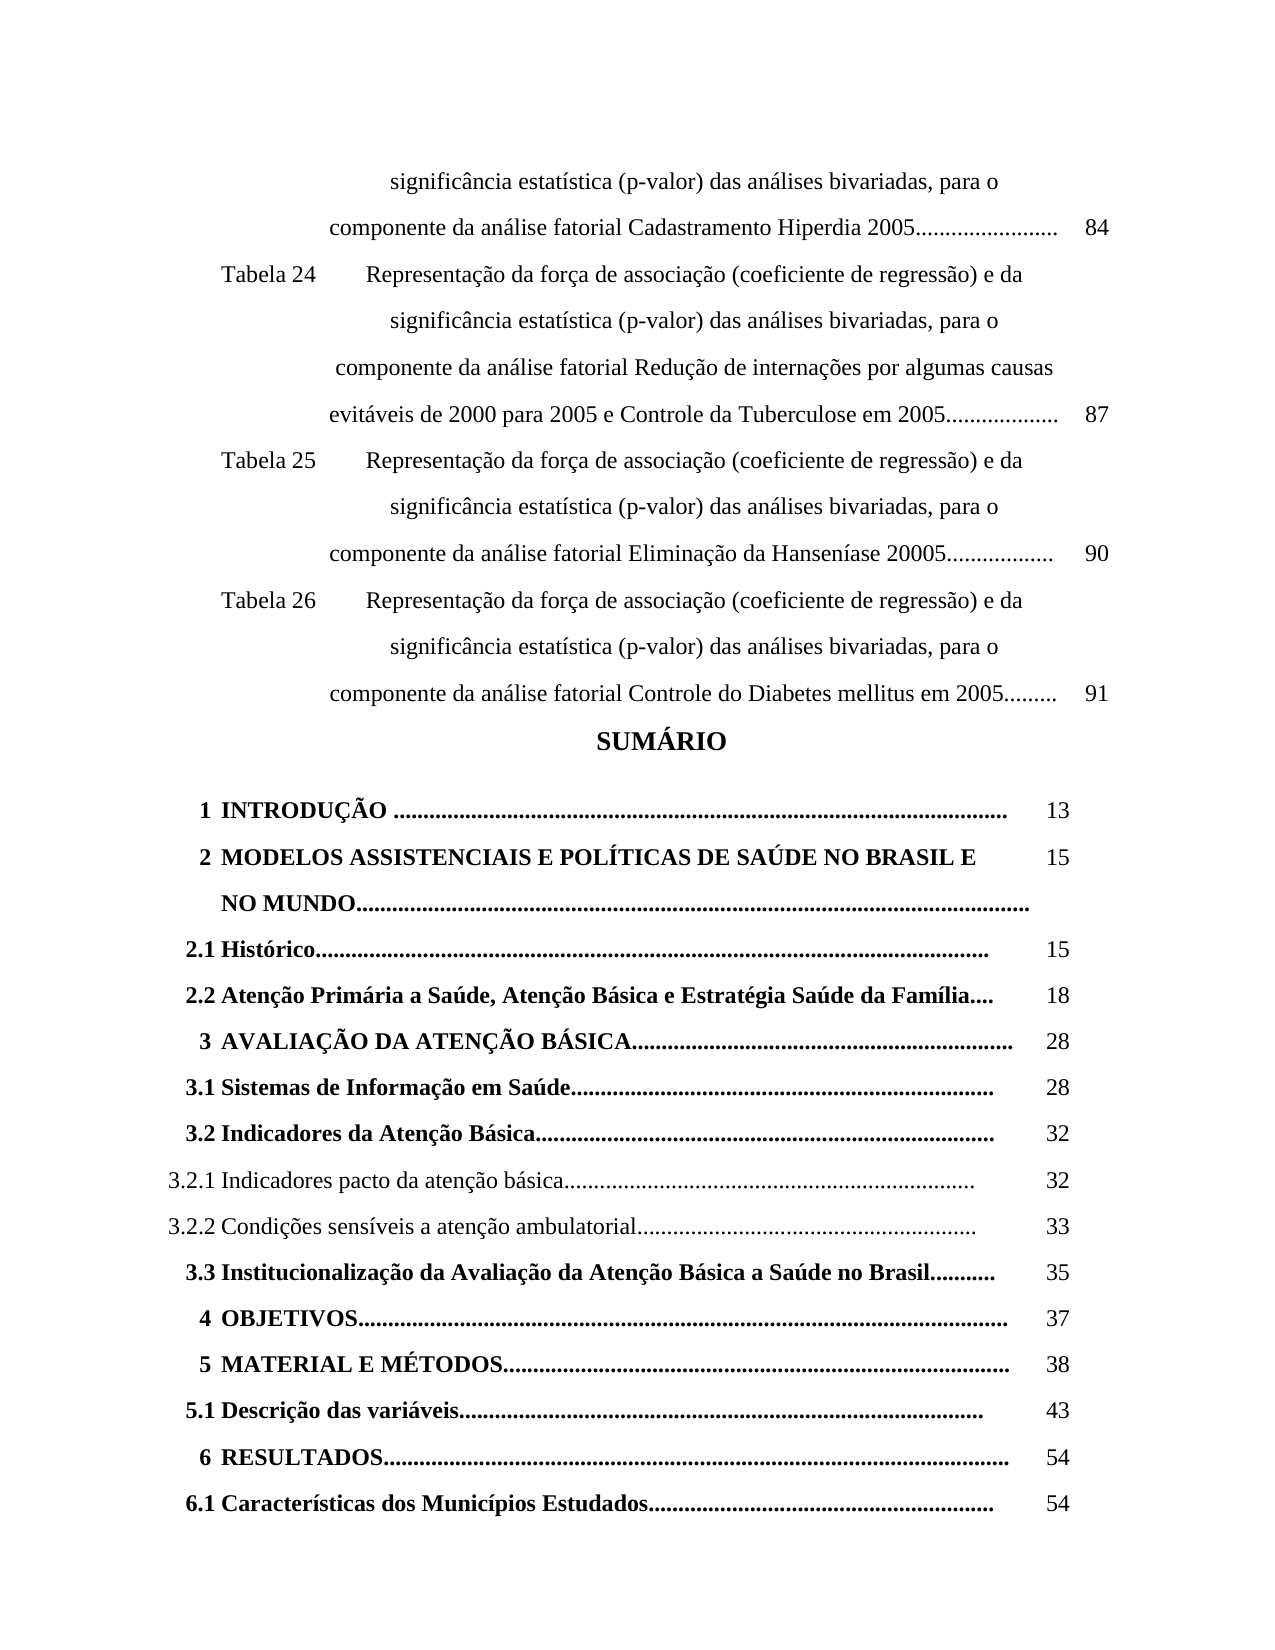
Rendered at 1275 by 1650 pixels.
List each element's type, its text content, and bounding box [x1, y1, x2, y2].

text Tabela 24 Representação da força de associação (coeficiente de regressão) e da [221, 260, 1115, 288]
text significância estatística (p-valor) das análises bivariadas, para o [221, 492, 1115, 521]
list Características dos Municípios Estudados.......................................................... 54 [185, 1489, 1115, 1516]
list Condições sensíveis a atenção ambulatorial......................................................... 33 [168, 1212, 1115, 1239]
list RESULTADOS......................................................................................................... 54 [199, 1443, 1115, 1470]
text significância estatística (p-valor) das análises bivariadas, para o [221, 167, 1115, 195]
text evitáveis de 2000 para 2005 e Controle da Tuberculose em 2005................... 87 [221, 399, 1115, 428]
list Atenção Primária a Saúde, Atenção Básica e Estratégia Saúde da Família.... 18 [185, 981, 1115, 1009]
list INTRODUÇÃO ....................................................................................................... 13 [199, 796, 1115, 824]
list MATERIAL E MÉTODOS..................................................................................... 38 [199, 1350, 1115, 1378]
text NO MUNDO................................................................................................................. [221, 889, 1115, 916]
list AVALIAÇÃO DA ATENÇÃO BÁSICA................................................................ 28 [199, 1027, 1115, 1055]
text significância estatística (p-valor) das análises bivariadas, para o [221, 306, 1115, 334]
list Indicadores pacto da atenção básica..................................................................... 32 [168, 1166, 1115, 1193]
text componente da análise fatorial Redução de internações por algumas causas [221, 353, 1115, 381]
list Histórico................................................................................................................. 15 [185, 935, 1115, 962]
list Indicadores da Atenção Básica............................................................................. 32 [185, 1119, 1115, 1147]
text componente da análise fatorial Cadastramento Hiperdia 2005........................ 84 [221, 213, 1115, 242]
subtitle SUMÁRIO [221, 725, 1109, 756]
text significância estatística (p-valor) das análises bivariadas, para o [221, 632, 1115, 660]
list OBJETIVOS............................................................................................................. 37 [199, 1304, 1115, 1332]
list Sistemas de Informação em Saúde....................................................................... 28 [185, 1073, 1115, 1101]
text Tabela 26 Representação da força de associação (coeficiente de regressão) e da [221, 586, 1115, 613]
list MODELOS ASSISTENCIAIS E POLÍTICAS DE SAÚDE NO BRASIL E 15 [199, 843, 1115, 870]
text componente da análise fatorial Controle do Diabetes mellitus em 2005......... 91 [221, 678, 1115, 707]
list Descrição das variáveis........................................................................................ 43 [185, 1397, 1115, 1424]
list Institucionalização da Avaliação da Atenção Básica a Saúde no Brasil........... 35 [185, 1258, 1115, 1286]
text componente da análise fatorial Eliminação da Hanseníase 20005.................. 90 [221, 539, 1115, 567]
text Tabela 25 Representação da força de associação (coeficiente de regressão) e da [221, 446, 1115, 474]
